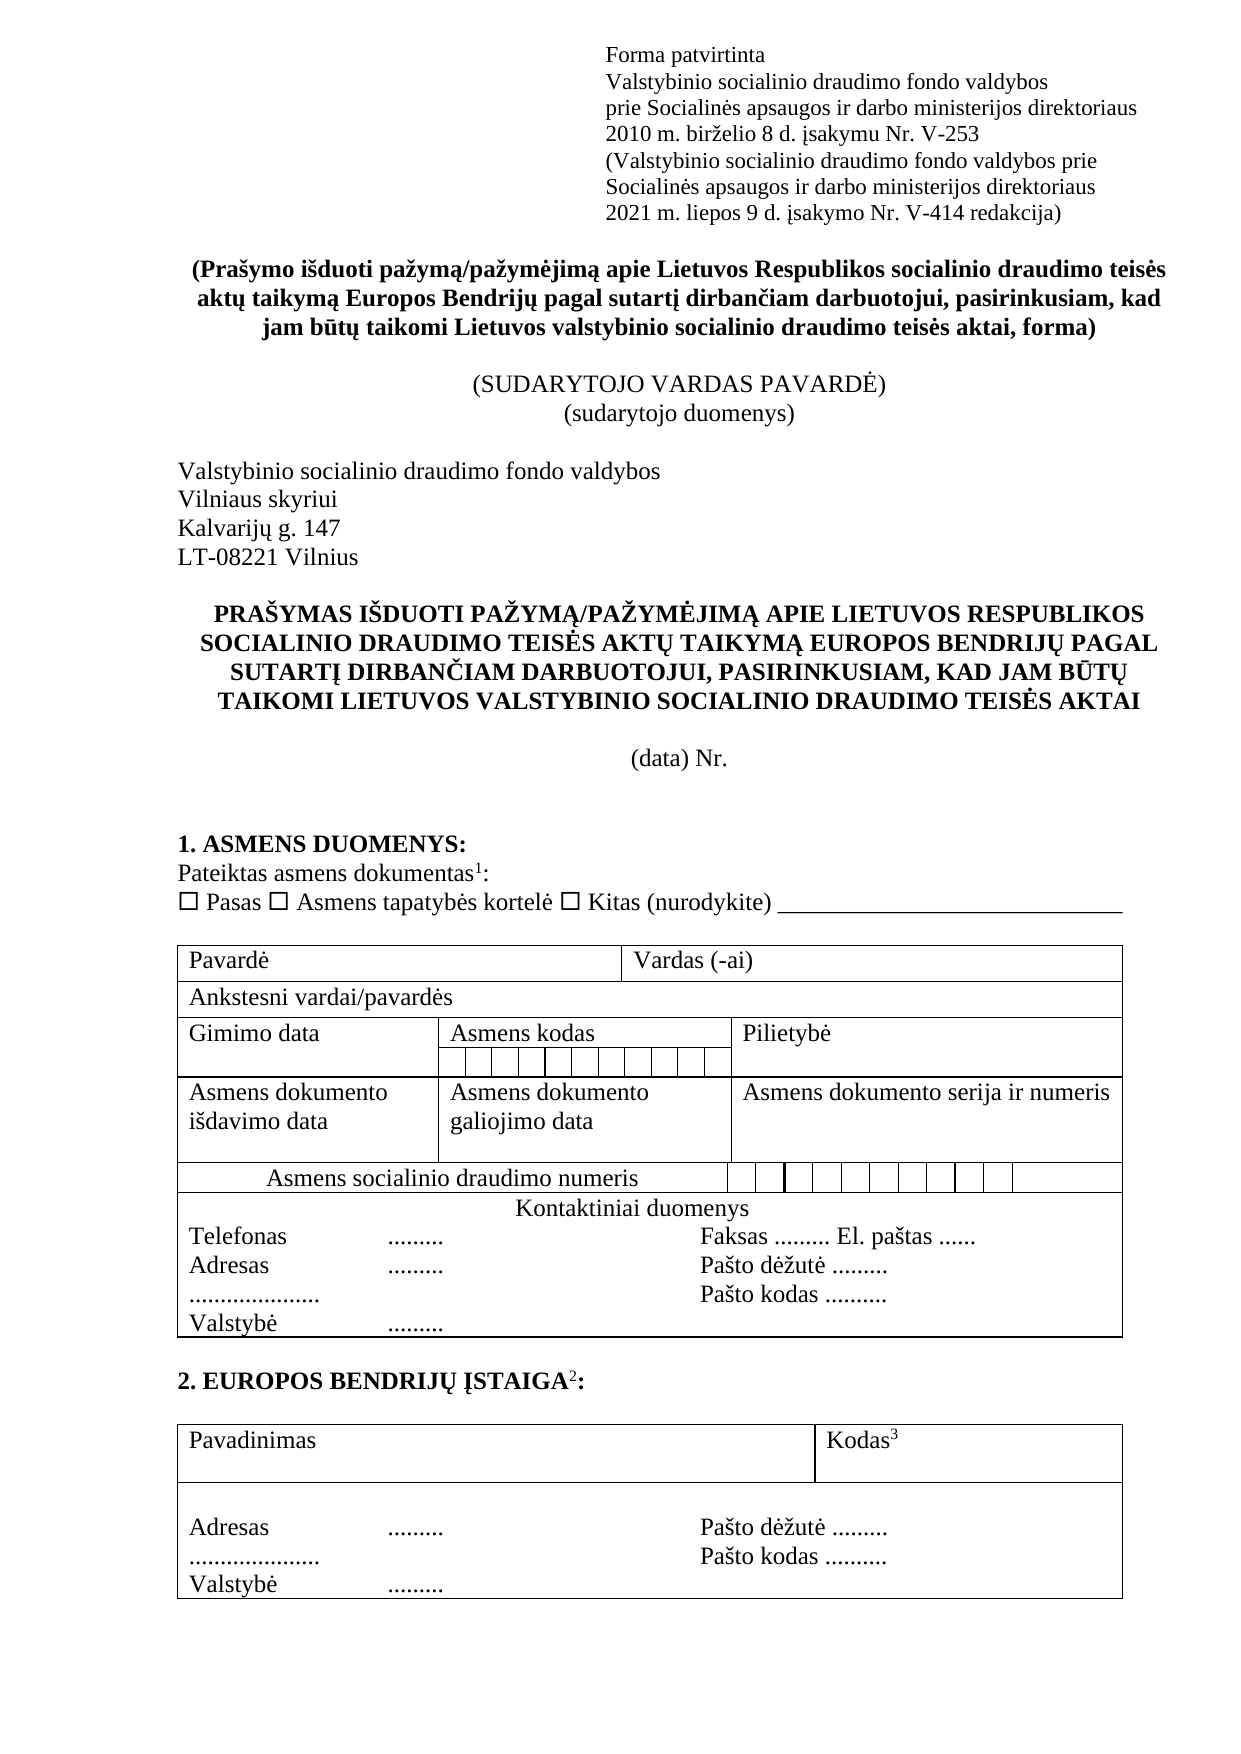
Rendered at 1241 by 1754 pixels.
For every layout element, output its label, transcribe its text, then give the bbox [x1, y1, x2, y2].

table_cell [652, 1048, 677, 1076]
text 2. EUROPOS BENDRIJŲ ĮSTAIGA2: [177, 1366, 1181, 1395]
table_cell Pašto dėžutė ......... [689, 1512, 1122, 1541]
table_cell ......... [376, 1570, 688, 1598]
table_cell [625, 1048, 651, 1076]
text PRAŠYMAS IŠDUOTI PAŽYMĄ/pažymėjimą APIE LIETUVOS RESPUBLIKOS SOCIALINIO DRAUDIMO TEISĖS AKTŲ TAIKYMĄ EUROPOS BENDRIJŲ PAGAL SUTARTĮ DIRBANČIAM DARBUOTOJUI, PASIRINKUSIAM, KAD JAM BŪTŲ TAIKOMI LIETUVOS VALSTYBINIO SOCIALINIO DRAUDIMO TEISĖS AKTAI [177, 599, 1181, 714]
table_cell Asmens dokumento serija ir numeris [732, 1078, 1122, 1162]
table_cell Faksas ......... El. paštas ...... [689, 1221, 1122, 1250]
text (Valstybinio socialinio draudimo fondo valdybos prie [605, 147, 1181, 173]
table_cell [870, 1163, 898, 1192]
table_cell Valstybė [178, 1308, 376, 1336]
table_cell [927, 1163, 954, 1192]
table_cell [492, 1048, 518, 1076]
table_cell [956, 1163, 983, 1192]
text Kalvarijų g. 147 [177, 513, 1181, 542]
table_cell ..................... [178, 1279, 663, 1308]
table_cell ......... [376, 1308, 688, 1336]
table_cell [899, 1163, 926, 1192]
table_header Pavadinimas [178, 1425, 814, 1482]
table_cell ..................... [178, 1541, 663, 1569]
table_cell [984, 1163, 1012, 1192]
text 2021 m. liepos 9 d. įsakymo Nr. V-414 redakcija) [605, 199, 1181, 226]
text (data) Nr. [177, 743, 1181, 772]
table_cell Adresas [178, 1250, 376, 1279]
table_cell [664, 1279, 688, 1308]
table_cell [664, 1541, 688, 1569]
table_cell Telefonas [178, 1221, 376, 1250]
table_cell Kontaktiniai duomenys [376, 1193, 888, 1221]
table_cell [599, 1048, 624, 1076]
table_cell ......... [376, 1221, 688, 1250]
table_cell Gimimo data [178, 1018, 438, 1076]
text [] Pasas [] Asmens tapatybės kortelė [] Kitas (nurodykite) [177, 887, 1181, 916]
table_cell Asmens kodas [439, 1018, 731, 1047]
table_cell Asmens socialinio draudimo numeris [178, 1163, 727, 1192]
table_cell Valstybė [178, 1570, 376, 1598]
table_cell [466, 1048, 491, 1076]
table_cell [519, 1048, 544, 1076]
table_cell ......... [376, 1512, 688, 1541]
table_cell [1013, 1163, 1122, 1192]
table_cell [178, 1483, 376, 1512]
text Vilniaus skyriui [177, 484, 1181, 513]
table_cell Pašto kodas .......... [689, 1541, 1122, 1569]
table_cell [728, 1163, 755, 1192]
text Valstybinio socialinio draudimo fondo valdybos [177, 456, 1181, 484]
table_cell Asmens dokumento išdavimo data [178, 1078, 438, 1162]
text (sudarytojo duomenys) [177, 398, 1181, 427]
table_cell [572, 1048, 598, 1076]
table_header Kodas3 [816, 1425, 1122, 1482]
table_cell Pašto kodas .......... [689, 1279, 1122, 1308]
table_cell [678, 1048, 704, 1076]
text LT-08221 Vilnius [177, 542, 1181, 571]
table_cell [689, 1308, 1122, 1336]
table_cell [689, 1483, 1122, 1512]
table_cell Pašto dėžutė ......... [689, 1250, 1122, 1279]
table_header Pavardė [178, 946, 621, 981]
table_cell [689, 1570, 1122, 1598]
text Valstybinio socialinio draudimo fondo valdybos [605, 68, 1181, 94]
table_cell [439, 1048, 465, 1076]
text (Prašymo išduoti pažymą/pažymėjimą apie Lietuvos Respublikos socialinio draudimo teisės aktų taikymą Europos Bendrijų pagal sutartį dirbančiam darbuotojui, pasirinkusiam, kad jam būtų taikomi Lietuvos valstybinio socialinio draudimo teisės aktai, forma) [177, 254, 1181, 341]
table_cell [813, 1163, 841, 1192]
text 1. ASMENS DUOMENYS: [177, 829, 1181, 858]
table_cell [178, 1193, 376, 1221]
table_cell Ankstesni vardai/pavardės [178, 982, 1122, 1017]
text Socialinės apsaugos ir darbo ministerijos direktoriaus [605, 173, 1181, 199]
table_header Vardas (-ai) [622, 946, 1122, 981]
text Forma patvirtinta [605, 41, 1181, 68]
table_cell [546, 1048, 571, 1076]
table_cell [889, 1193, 1122, 1221]
table_cell [842, 1163, 869, 1192]
table_cell Pilietybė [732, 1018, 1122, 1076]
table_cell ......... [376, 1250, 688, 1279]
text Pateiktas asmens dokumentas1: [177, 858, 1181, 887]
table_cell [786, 1163, 812, 1192]
table_cell [376, 1483, 688, 1512]
table_cell Adresas [178, 1512, 376, 1541]
text (SUDARYTOJO VARDAS PAVARDĖ) [177, 369, 1181, 398]
table_cell Asmens dokumento galiojimo data [439, 1078, 731, 1162]
table_cell [705, 1048, 731, 1076]
text prie Socialinės apsaugos ir darbo ministerijos direktoriaus 2010 m. birželio 8 d. įsakymu Nr. V-253 [605, 94, 1181, 147]
table_cell [756, 1163, 783, 1192]
